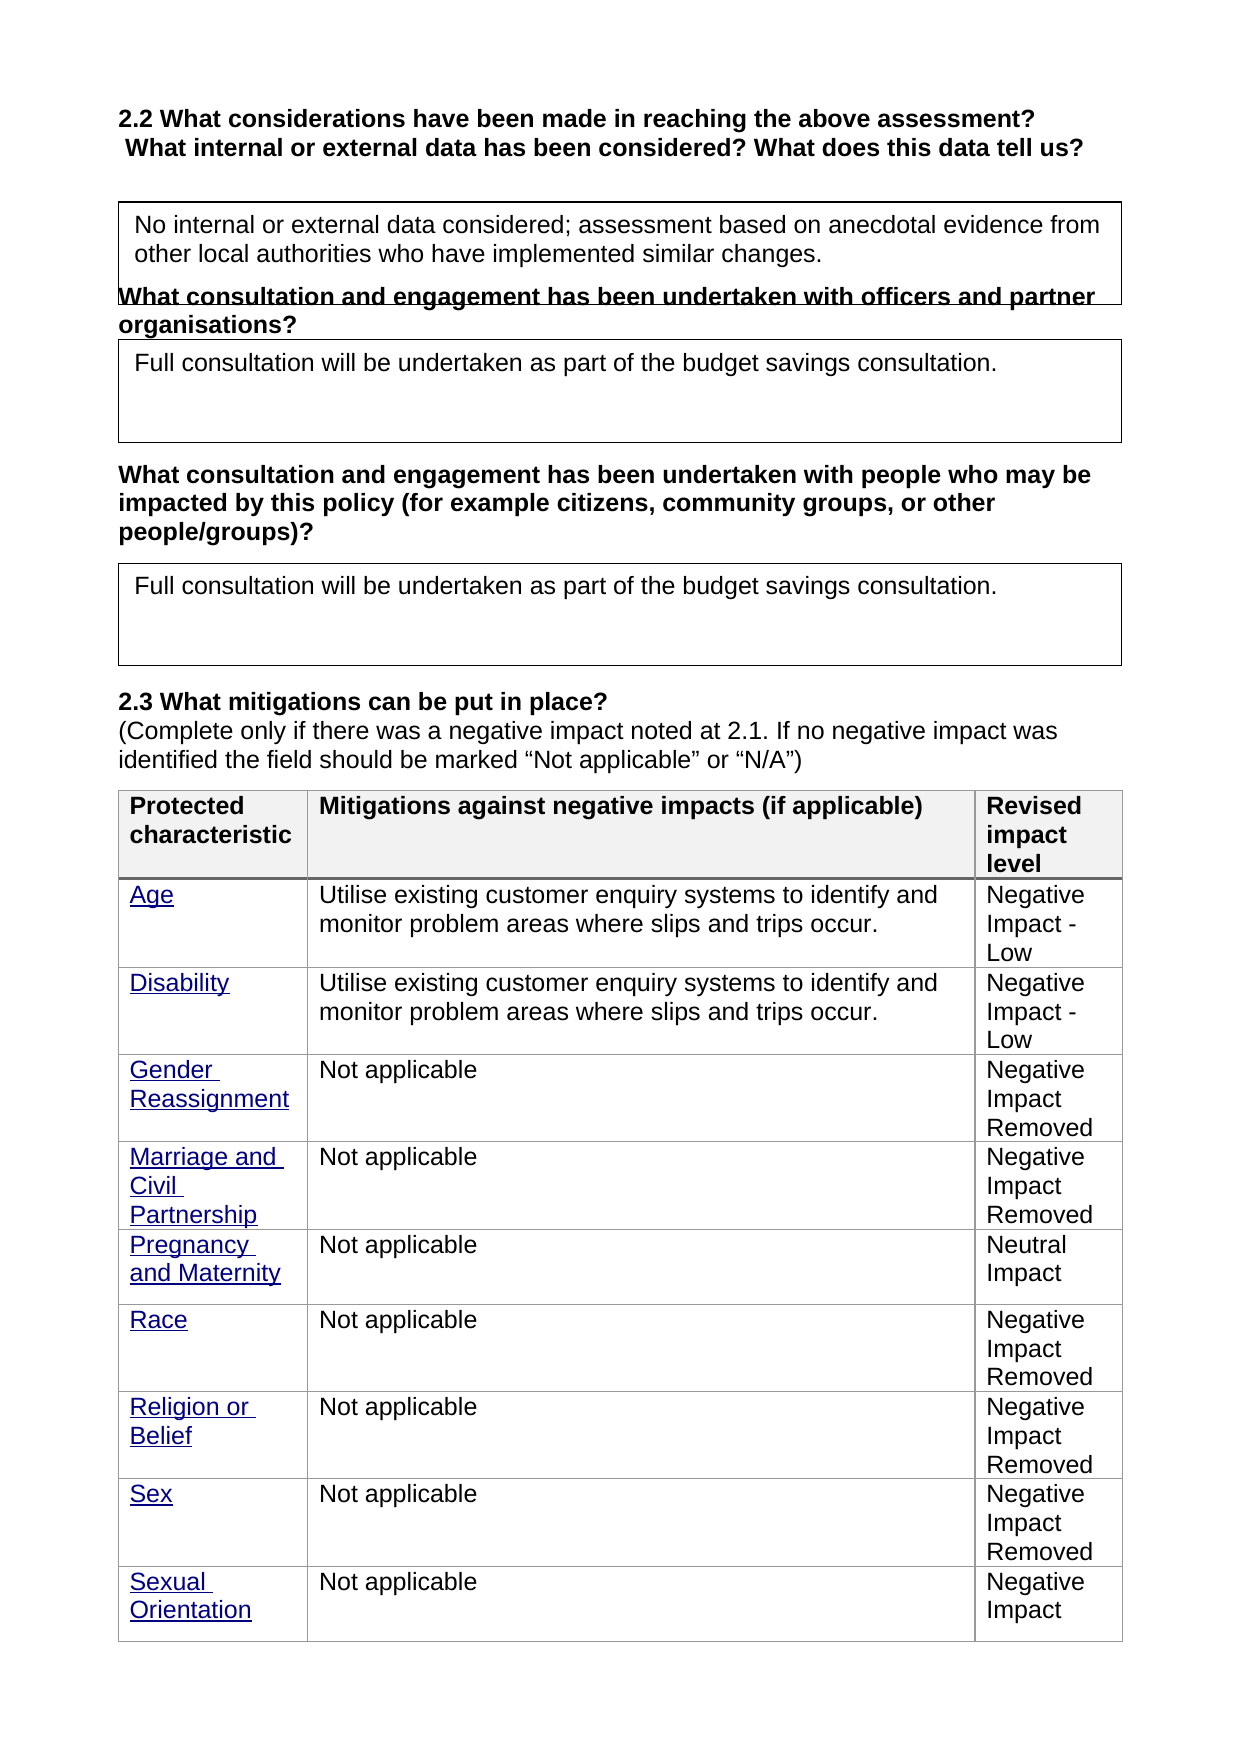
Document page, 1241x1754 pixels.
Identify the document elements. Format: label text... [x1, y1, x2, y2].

text What consultation and engagement has been undertaken with officers and partner organisations? [119, 340, 1121, 442]
table_cell Choose an item. [976, 1055, 1122, 1141]
text What consultation and engagement has been undertaken with people who may be impacted by this policy (for example citizens, community groups, or other people/groups)? [118, 459, 1122, 546]
table_cell Sexual Orientation [119, 1567, 307, 1641]
text What consultation and engagement has been undertaken with officers and partner organisations? [118, 178, 1122, 201]
table_cell Choose an item. [976, 1392, 1122, 1478]
table_header Revised impact level [976, 791, 1122, 877]
table_cell Not applicable [308, 1567, 974, 1641]
table_cell Choose an item. [976, 1230, 1122, 1304]
table_cell Not applicable [308, 1479, 974, 1566]
table_cell Disability [119, 968, 307, 1054]
table_cell Utilise existing customer enquiry systems to identify and monitor problem areas where slips and trips occur. [308, 880, 974, 967]
text Full consultation will be undertaken as part of the budget savings consultation. [134, 348, 1106, 376]
table_cell Utilise existing customer enquiry systems to identify and monitor problem areas where slips and trips occur. [308, 968, 974, 1054]
subtitle 2.2 What considerations have been made in reaching the above assessment? [118, 104, 1122, 132]
table_cell Marriage and Civil Partnership [119, 1142, 307, 1228]
text (Complete only if there was a negative impact noted at 2.1. If no negative impact was identified the field should be marked “Not applicable” or “N/A”) [118, 716, 1122, 773]
table_cell Age [119, 880, 307, 967]
table_header Protected characteristic [119, 791, 307, 877]
table_cell Choose an item. [976, 1142, 1122, 1228]
table_cell Race [119, 1305, 307, 1391]
text What consultation and engagement has been undertaken with officers and partner organisations? [119, 203, 1121, 304]
text No internal or external data considered; assessment based on anecdotal evidence from other local authorities who have implemented similar changes. [134, 203, 1106, 244]
table_cell Gender Reassignment [119, 1055, 307, 1141]
table_cell Not applicable [308, 1055, 974, 1141]
text Full consultation will be undertaken as part of the budget savings consultation. [134, 571, 1106, 600]
text What internal or external data has been considered? What does this data tell us? [118, 132, 1122, 161]
subtitle 2.3 What mitigations can be put in place? [118, 687, 1122, 716]
table_cell Religion or Belief [119, 1392, 307, 1478]
table_cell Negative Impact - Low [976, 880, 1122, 967]
table_header Mitigations against negative impacts (if applicable) [308, 791, 974, 877]
table_cell Choose an item. [976, 1567, 1122, 1641]
table_cell Pregnancy and Maternity [119, 1230, 307, 1304]
table_cell Not applicable [308, 1230, 974, 1304]
table_cell Not applicable [308, 1392, 974, 1478]
table_cell Not applicable [308, 1305, 974, 1391]
table_cell Choose an item. [976, 1479, 1122, 1566]
text What consultation and engagement has been undertaken with officers and partner organisations? [118, 305, 1122, 339]
table_cell Not applicable [308, 1142, 974, 1228]
table_cell Negative Impact - Low [976, 968, 1122, 1054]
table_cell Sex [119, 1479, 307, 1566]
table_cell Choose an item. [976, 1305, 1122, 1391]
